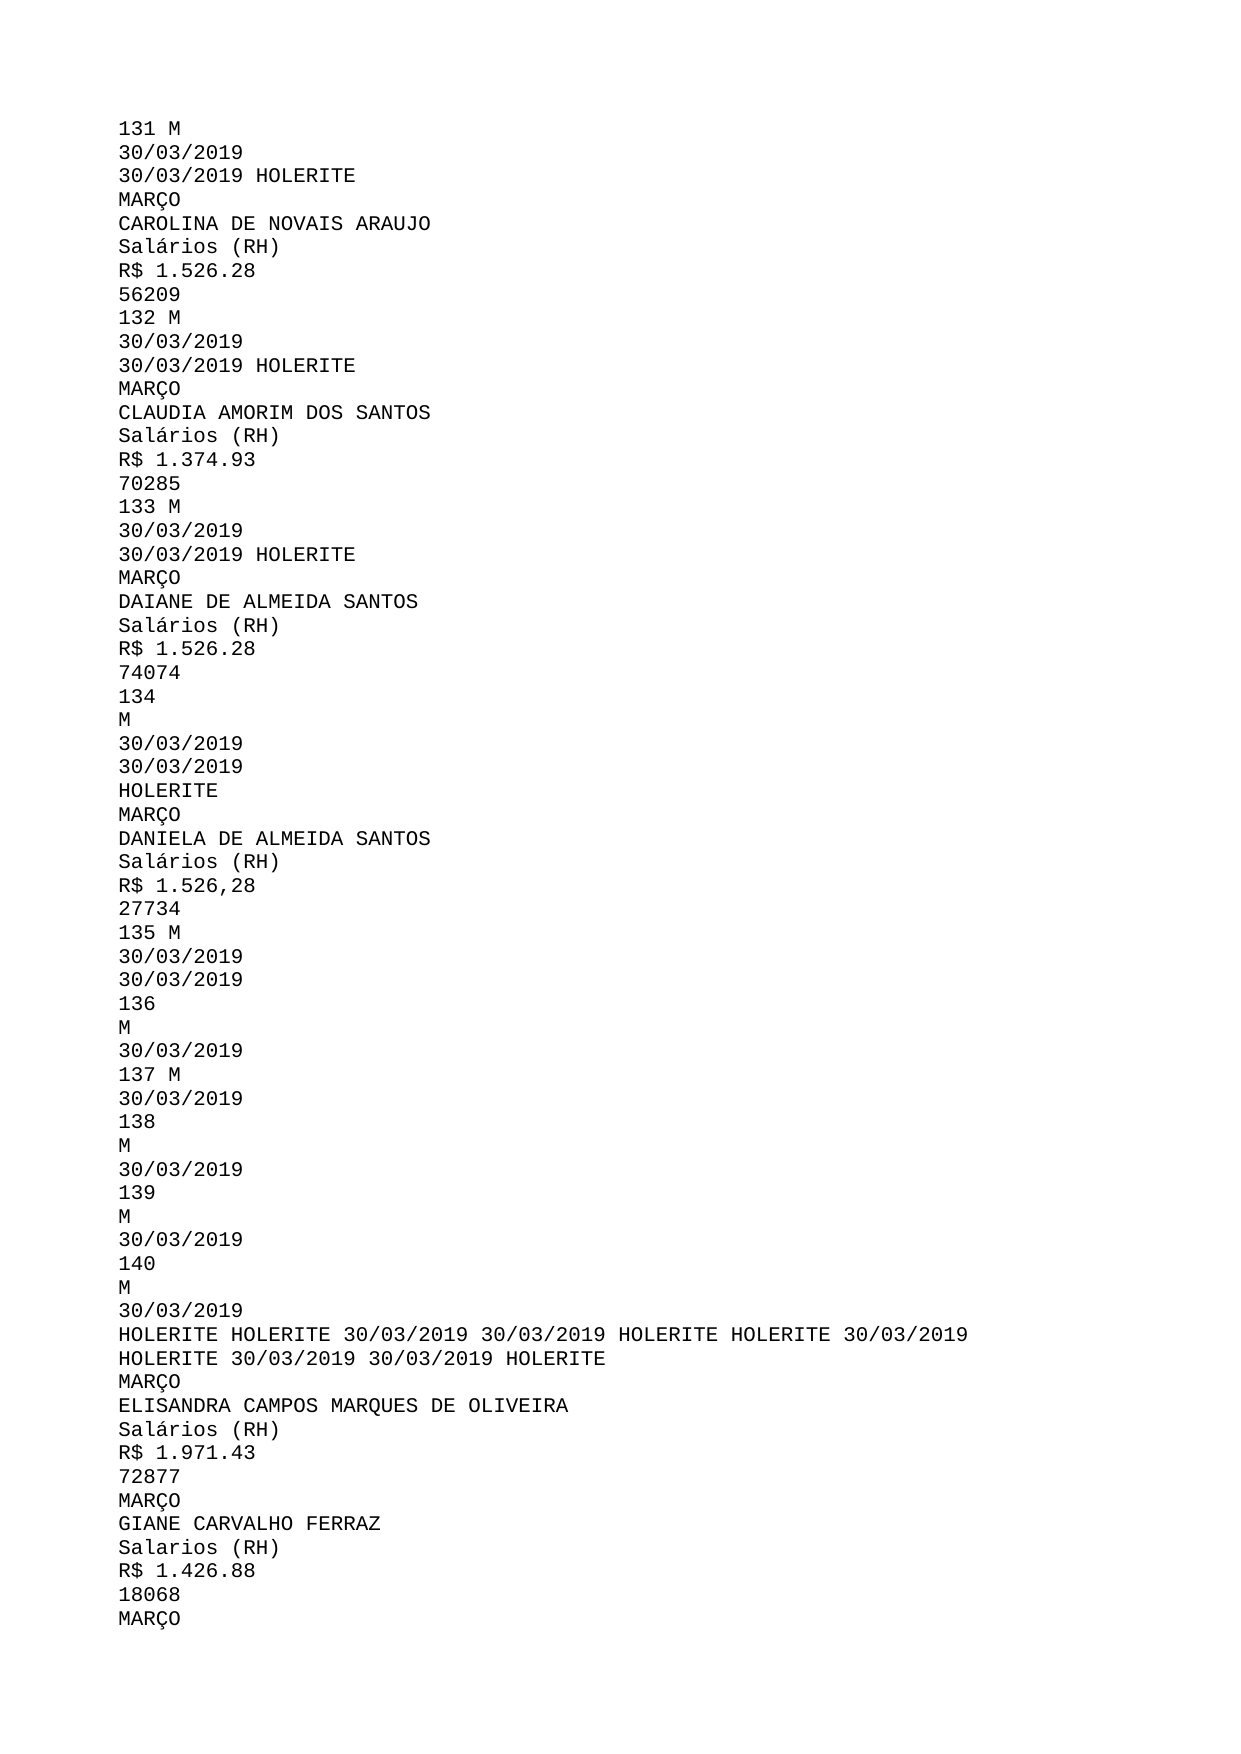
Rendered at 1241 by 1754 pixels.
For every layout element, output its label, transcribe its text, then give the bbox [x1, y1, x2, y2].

text 140 [118, 1253, 1122, 1277]
text 30/03/2019 [118, 520, 1122, 544]
text MARÇO [118, 804, 1122, 827]
text Salários (RH) [118, 851, 1122, 875]
text R$ 1.526.28 [118, 260, 1122, 284]
text 135 M [118, 922, 1122, 946]
text 30/03/2019 [118, 331, 1122, 354]
text Salários (RH) [118, 615, 1122, 638]
text 30/03/2019 [118, 1229, 1122, 1253]
text 134 [118, 686, 1122, 709]
text 74074 [118, 662, 1122, 686]
text MARÇO [118, 1371, 1122, 1395]
text 30/03/2019 [118, 946, 1122, 969]
text 30/03/2019 [118, 733, 1122, 757]
text R$ 1.971.43 [118, 1442, 1122, 1466]
text 133 M [118, 496, 1122, 520]
text 72877 [118, 1466, 1122, 1489]
text Salários (RH) [118, 236, 1122, 260]
text 139 [118, 1182, 1122, 1206]
text M [118, 1277, 1122, 1300]
text 30/03/2019 [118, 1040, 1122, 1064]
text DAIANE DE ALMEIDA SANTOS [118, 591, 1122, 615]
text MARÇO [118, 189, 1122, 213]
text 30/03/2019 [118, 142, 1122, 165]
text Salarios (RH) [118, 1537, 1122, 1561]
text CAROLINA DE NOVAIS ARAUJO [118, 213, 1122, 236]
text 138 [118, 1111, 1122, 1135]
text 30/03/2019 [118, 757, 1122, 780]
text 30/03/2019 HOLERITE [118, 544, 1122, 567]
text MARÇO [118, 567, 1122, 591]
text ELISANDRA CAMPOS MARQUES DE OLIVEIRA [118, 1395, 1122, 1419]
text 30/03/2019 [118, 1088, 1122, 1111]
text 30/03/2019 [118, 969, 1122, 993]
text M [118, 1206, 1122, 1229]
text 137 M [118, 1064, 1122, 1088]
text Salários (RH) [118, 426, 1122, 449]
text 30/03/2019 [118, 1300, 1122, 1324]
text R$ 1.426.88 [118, 1561, 1122, 1584]
text R$ 1.526,28 [118, 875, 1122, 898]
text M [118, 1135, 1122, 1158]
text 56209 [118, 284, 1122, 307]
text MARÇO [118, 378, 1122, 402]
text 132 M [118, 307, 1122, 331]
text HOLERITE [118, 780, 1122, 804]
text MARÇO [118, 1608, 1122, 1631]
text MARÇO [118, 1489, 1122, 1513]
text 30/03/2019 HOLERITE [118, 354, 1122, 378]
text 30/03/2019 [118, 1158, 1122, 1182]
text 70285 [118, 473, 1122, 496]
text DANIELA DE ALMEIDA SANTOS [118, 827, 1122, 851]
text GIANE CARVALHO FERRAZ [118, 1513, 1122, 1537]
text R$ 1.526.28 [118, 638, 1122, 662]
text HOLERITE HOLERITE 30/03/2019 30/03/2019 HOLERITE HOLERITE 30/03/2019 [118, 1324, 1122, 1348]
text 131 M [118, 118, 1122, 142]
text 136 [118, 993, 1122, 1017]
text CLAUDIA AMORIM DOS SANTOS [118, 402, 1122, 426]
text Salários (RH) [118, 1419, 1122, 1442]
text M [118, 709, 1122, 733]
text 18068 [118, 1584, 1122, 1608]
text 27734 [118, 898, 1122, 922]
text M [118, 1017, 1122, 1040]
text R$ 1.374.93 [118, 449, 1122, 473]
text 30/03/2019 HOLERITE [118, 165, 1122, 189]
text HOLERITE 30/03/2019 30/03/2019 HOLERITE [118, 1348, 1122, 1371]
